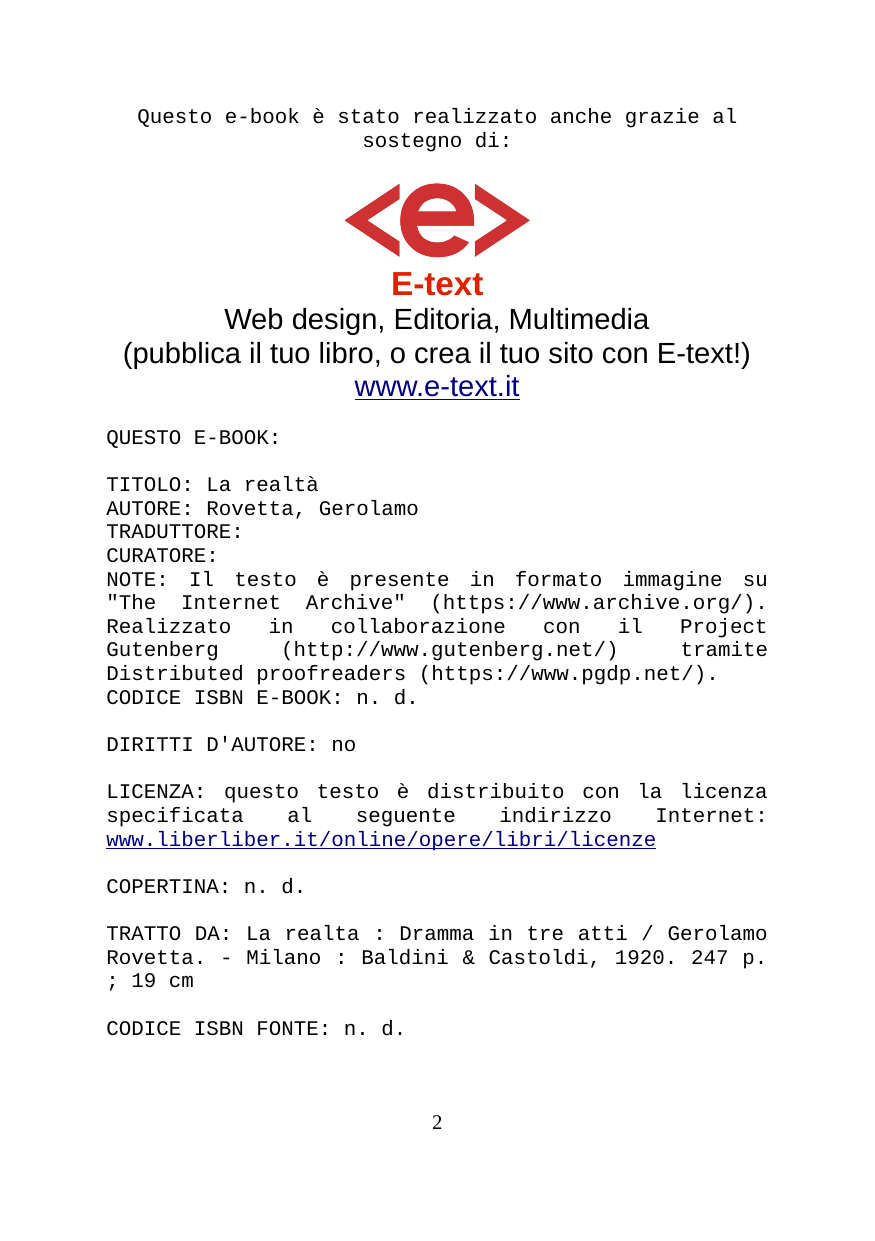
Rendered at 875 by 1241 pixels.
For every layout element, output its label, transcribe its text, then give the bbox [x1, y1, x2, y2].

text (pubblica il tuo libro, o crea il tuo sito con E-text!) [106, 336, 768, 369]
text LICENZA: questo testo è distribuito con la licenza specificata al seguente indirizzo Internet: www.liberliber.it/online/opere/libri/licenze [106, 781, 768, 852]
text TRATTO DA: La realta : Dramma in tre atti / Gerolamo Rovetta. - Milano : Baldini & Castoldi, 1920. 247 p. ; 19 cm [106, 923, 768, 994]
text AUTORE: Rovetta, Gerolamo [106, 498, 768, 521]
text CODICE ISBN E-BOOK: n. d. [106, 687, 768, 710]
text CURATORE: [106, 545, 768, 568]
text COPERTINA: n. d. [106, 876, 768, 899]
text Web design, Editoria, Multimedia [106, 302, 768, 336]
text TITOLO: La realtà [106, 474, 768, 498]
text CODICE ISBN FONTE: n. d. [106, 1018, 768, 1041]
text QUESTO E-BOOK: [106, 427, 768, 450]
text NOTE: Il testo è presente in formato immagine su "The Internet Archive" (https://www.archive.org/). Realizzato in collaborazione con il Project Gutenberg (http://www.gutenberg.net/) tramite Distributed proofreaders (https://www.pgdp.net/). [106, 568, 768, 687]
text DIRITTI D'AUTORE: no [106, 734, 768, 758]
text TRADUTTORE: [106, 521, 768, 545]
text Questo e-book è stato realizzato anche grazie al sostegno di: [106, 106, 768, 153]
picture [343, 183, 531, 258]
text www.e-text.it [106, 369, 768, 403]
text E-text [106, 264, 768, 302]
